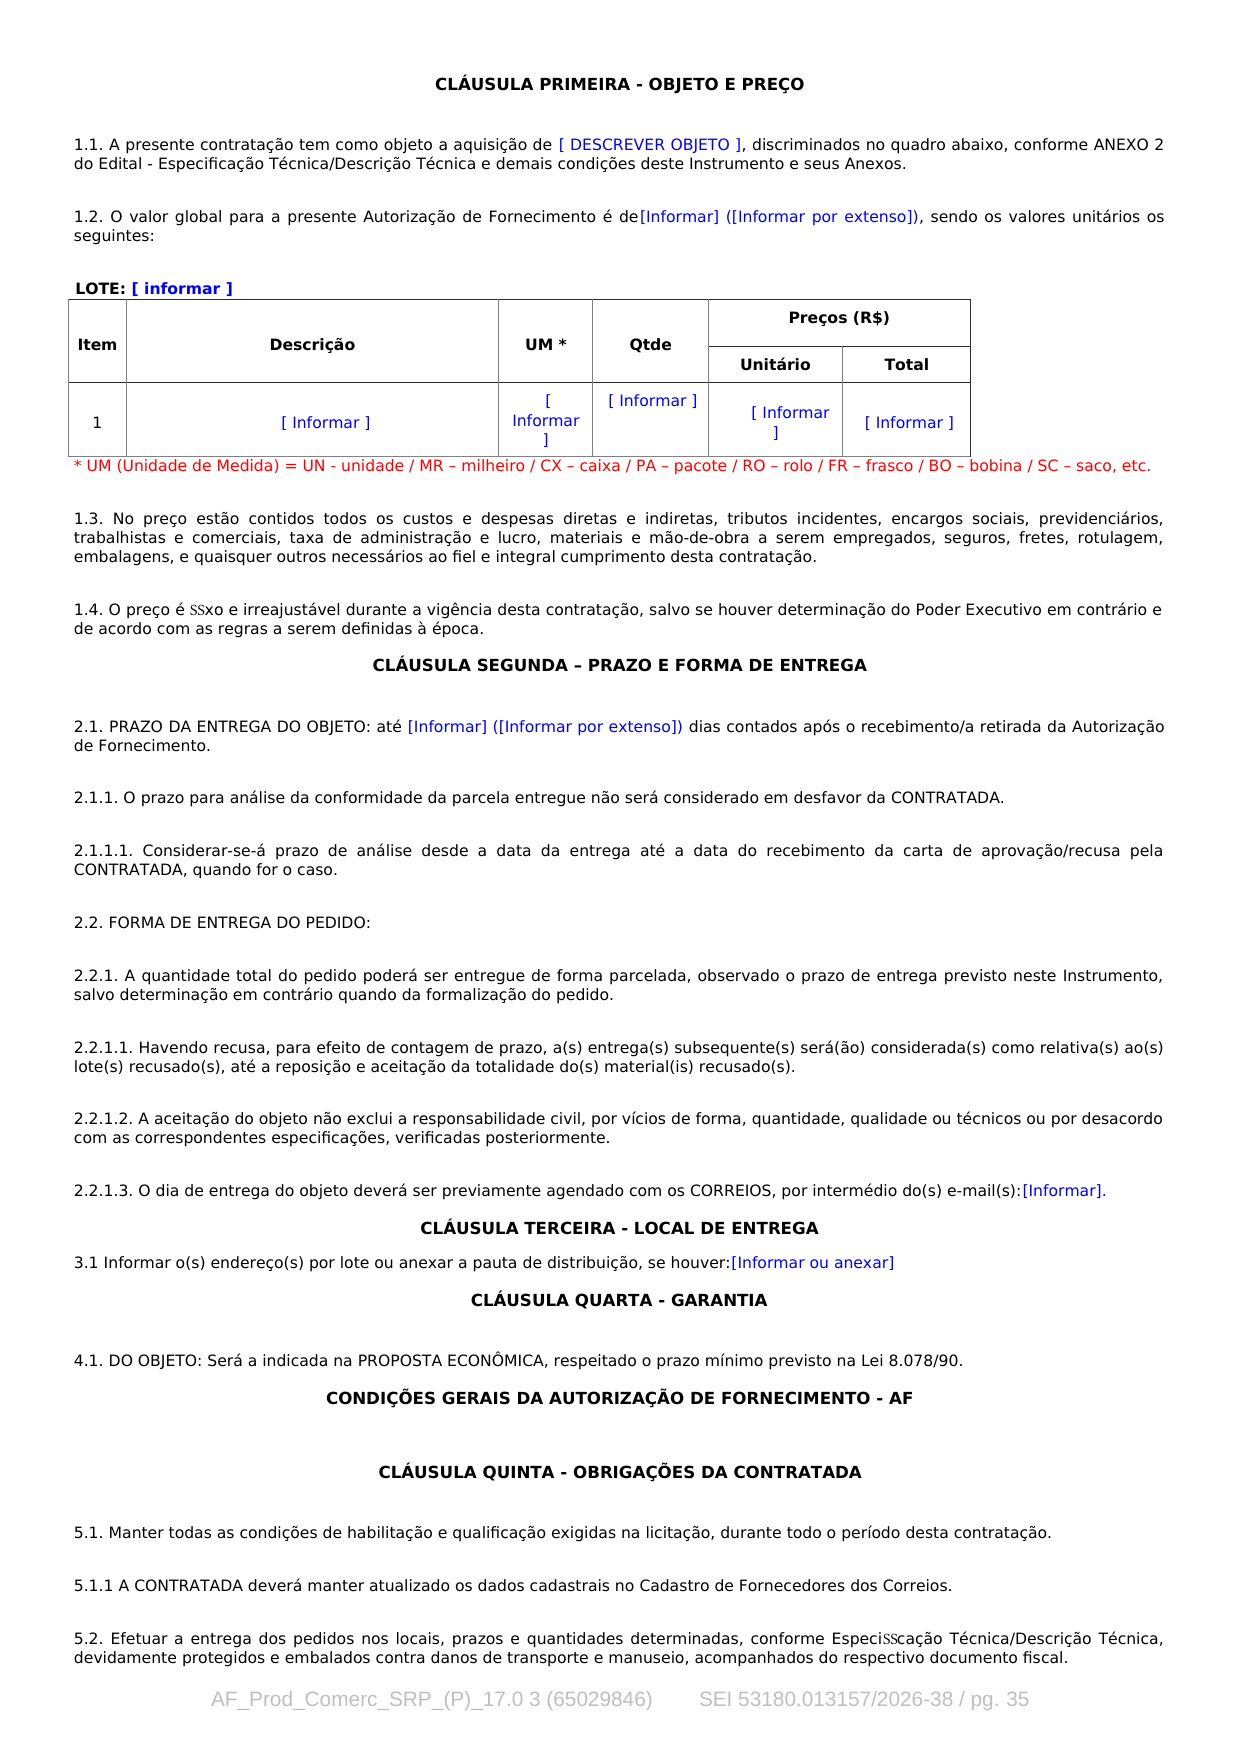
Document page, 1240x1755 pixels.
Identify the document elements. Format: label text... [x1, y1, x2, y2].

table_cell 1 [69, 383, 126, 456]
text 2.1.1.1. Considerar-se-á prazo de análise desde a data da entrega até a data do recebimento da carta de aprovação/recusa pela CONTRATADA, quando for o caso. [74, 842, 1165, 879]
table_cell Total [843, 347, 970, 382]
text 2.1. PRAZO DA ENTREGA DO OBJETO: até [Informar] ([Informar por extenso]) dias contados após o recebimento/a retirada da Autorização de Fornecimento. [74, 718, 1165, 755]
table_header Descrição [127, 300, 498, 382]
table_cell Unitário [709, 347, 842, 382]
text 2.2. FORMA DE ENTREGA DO PEDIDO: [74, 914, 1165, 932]
text 2.2.1.1. Havendo recusa, para efeito de contagem de prazo, a(s) entrega(s) subsequente(s) será(ão) considerada(s) como relativa(s) ao(s) lote(s) recusado(s), até a reposição e aceitação da totalidade do(s) material(is) recusado(s). [74, 1038, 1165, 1076]
text * UM (Unidade de Medida) = UN - unidade / MR – milheiro / CX – caixa / PA – pacote / RO – rolo / FR – frasco / BO – bobina / SC – saco, etc. [74, 457, 1184, 475]
text 5.1.1 A CONTRATADA deverá manter atualizado os dados cadastrais no Cadastro de Fornecedores dos Correios. [74, 1577, 1165, 1595]
text 1.3. No preço estão contidos todos os custos e despesas diretas e indiretas, tributos incidentes, encargos sociais, previdenciários, trabalhistas e comerciais, taxa de administração e lucro, materiais e mão-de-obra a serem empregados, seguros, fretes, rotulagem, embalagens, e quaisquer outros necessários ao fiel e integral cumprimento desta contratação. [74, 510, 1165, 566]
text 3.1 Informar o(s) endereço(s) por lote ou anexar a pauta de distribuição, se houver:[Informar ou anexar] [74, 1254, 1165, 1272]
table_cell [ Informar ] [709, 383, 842, 456]
text 1.2. O valor global para a presente Autorização de Fornecimento é de[Informar] ([Informar por extenso]), sendo os valores unitários os seguintes: [74, 208, 1165, 245]
text 2.1.1. O prazo para análise da conformidade da parcela entregue não será considerado em desfavor da CONTRATADA. [74, 789, 1165, 808]
table_header Qtde [593, 300, 708, 382]
subtitle CLÁUSULA PRIMEIRA - OBJETO E PREÇO [70, 75, 1169, 94]
table_header Item [69, 300, 126, 382]
text CONDIÇÕES GERAIS DA AUTORIZAÇÃO DE FORNECIMENTO - AF [69, 1388, 1170, 1408]
text CLÁUSULA QUARTA - GARANTIA [69, 1291, 1169, 1310]
text 5.2. Efetuar a entrega dos pedidos nos locais, prazos e quantidades determinadas, conforme Especicação Técnica/Descrição Técnica, devidamente protegidos e embalados contra danos de transporte e manuseio, acompanhados do respectivo documento fiscal. [74, 1630, 1165, 1667]
table_header UM * [499, 300, 592, 382]
subtitle CLÁUSULA SEGUNDA – PRAZO E FORMA DE ENTREGA [70, 656, 1169, 676]
table_cell [ Informar ] [593, 383, 708, 456]
table_cell [ Informar ] [127, 383, 498, 456]
subtitle CLÁUSULA QUINTA - OBRIGAÇÕES DA CONTRATADA [70, 1463, 1170, 1482]
table_cell [ Informar ] [843, 383, 970, 456]
text CLÁUSULA TERCEIRA - LOCAL DE ENTREGA [69, 1219, 1170, 1238]
text 5.1. Manter todas as condições de habilitação e qualificação exigidas na licitação, durante todo o período desta contratação. [74, 1524, 1165, 1542]
text 2.2.1. A quantidade total do pedido poderá ser entregue de forma parcelada, observado o prazo de entrega previsto neste Instrumento, salvo determinação em contrário quando da formalização do pedido. [74, 967, 1165, 1004]
text 1.4. O preço é xo e irreajustável durante a vigência desta contratação, salvo se houver determinação do Poder Executivo em contrário e de acordo com as regras a serem definidas à época. [74, 601, 1165, 638]
text LOTE: [ informar ] [75, 280, 1184, 298]
text 2.2.1.2. A aceitação do objeto não exclui a responsabilidade civil, por vícios de forma, quantidade, qualidade ou técnicos ou por desacordo com as correspondentes especificações, verificadas posteriormente. [74, 1110, 1165, 1147]
text 4.1. DO OBJETO: Será a indicada na PROPOSTA ECONÔMICA, respeitado o prazo mínimo previsto na Lei 8.078/90. [74, 1352, 1165, 1370]
table_cell [ Informar ] [499, 383, 592, 456]
text 1.1. A presente contratação tem como objeto a aquisição de [ DESCREVER OBJETO ], discriminados no quadro abaixo, conforme ANEXO 2 do Edital - Especificação Técnica/Descrição Técnica e demais condições deste Instrumento e seus Anexos. [74, 136, 1165, 173]
text 2.2.1.3. O dia de entrega do objeto deverá ser previamente agendado com os CORREIOS, por intermédio do(s) e-mail(s):[Informar]. [74, 1182, 1165, 1200]
table_header Preços (R$) [709, 300, 970, 346]
